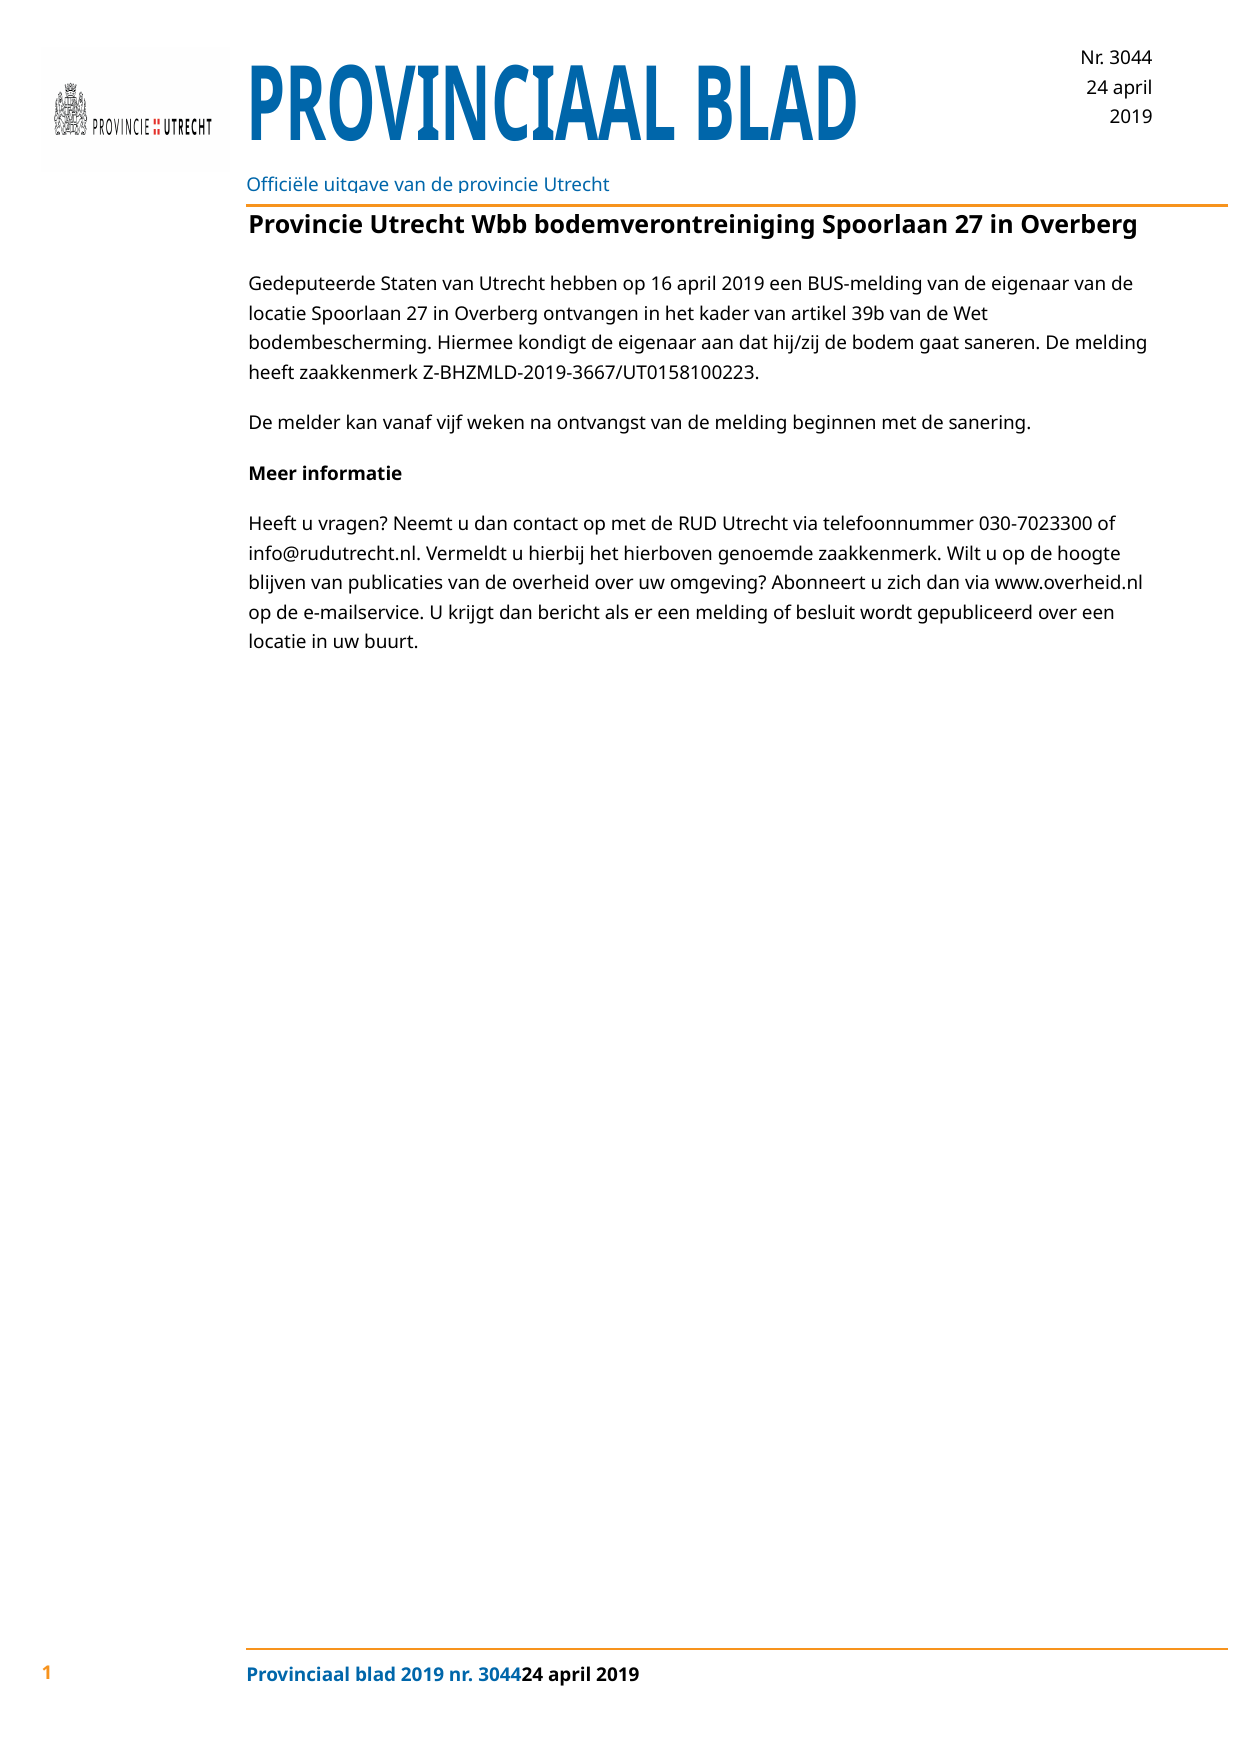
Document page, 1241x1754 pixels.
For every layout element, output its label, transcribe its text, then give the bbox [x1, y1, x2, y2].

text De melder kan vanaf vijf weken na ontvangst van de melding beginnen met de sanering. [248, 409, 1152, 435]
text Provincie Utrecht Wbb bodemverontreiniging Spoorlaan 27 in Overberg [248, 207, 1152, 241]
text Heeft u vragen? Neemt u dan contact op met de RUD Utrecht via telefoonnummer 030-7023300 of info@rudutrecht.nl. Vermeldt u hierbij het hierboven genoemde zaakkenmerk. Wilt u op de hoogte blijven van publicaties van de overheid over uw omgeving? Abonneert u zich dan via www.overheid.nl op de e-mailservice. U krijgt dan bericht als er een melding of besluit wordt gepubliceerd over een locatie in uw buurt. [248, 510, 1152, 654]
text Meer informatie [248, 460, 1152, 486]
text Gedeputeerde Staten van Utrecht hebben op 16 april 2019 een BUS-melding van de eigenaar van de locatie Spoorlaan 27 in Overberg ontvangen in het kader van artikel 39b van de Wet bodembescherming. Hiermee kondigt de eigenaar aan dat hij/zij de bodem gaat saneren. De melding heeft zaakkenmerk Z-BHZMLD-2019-3667/UT0158100223. [248, 270, 1152, 385]
picture [41, 47, 231, 172]
